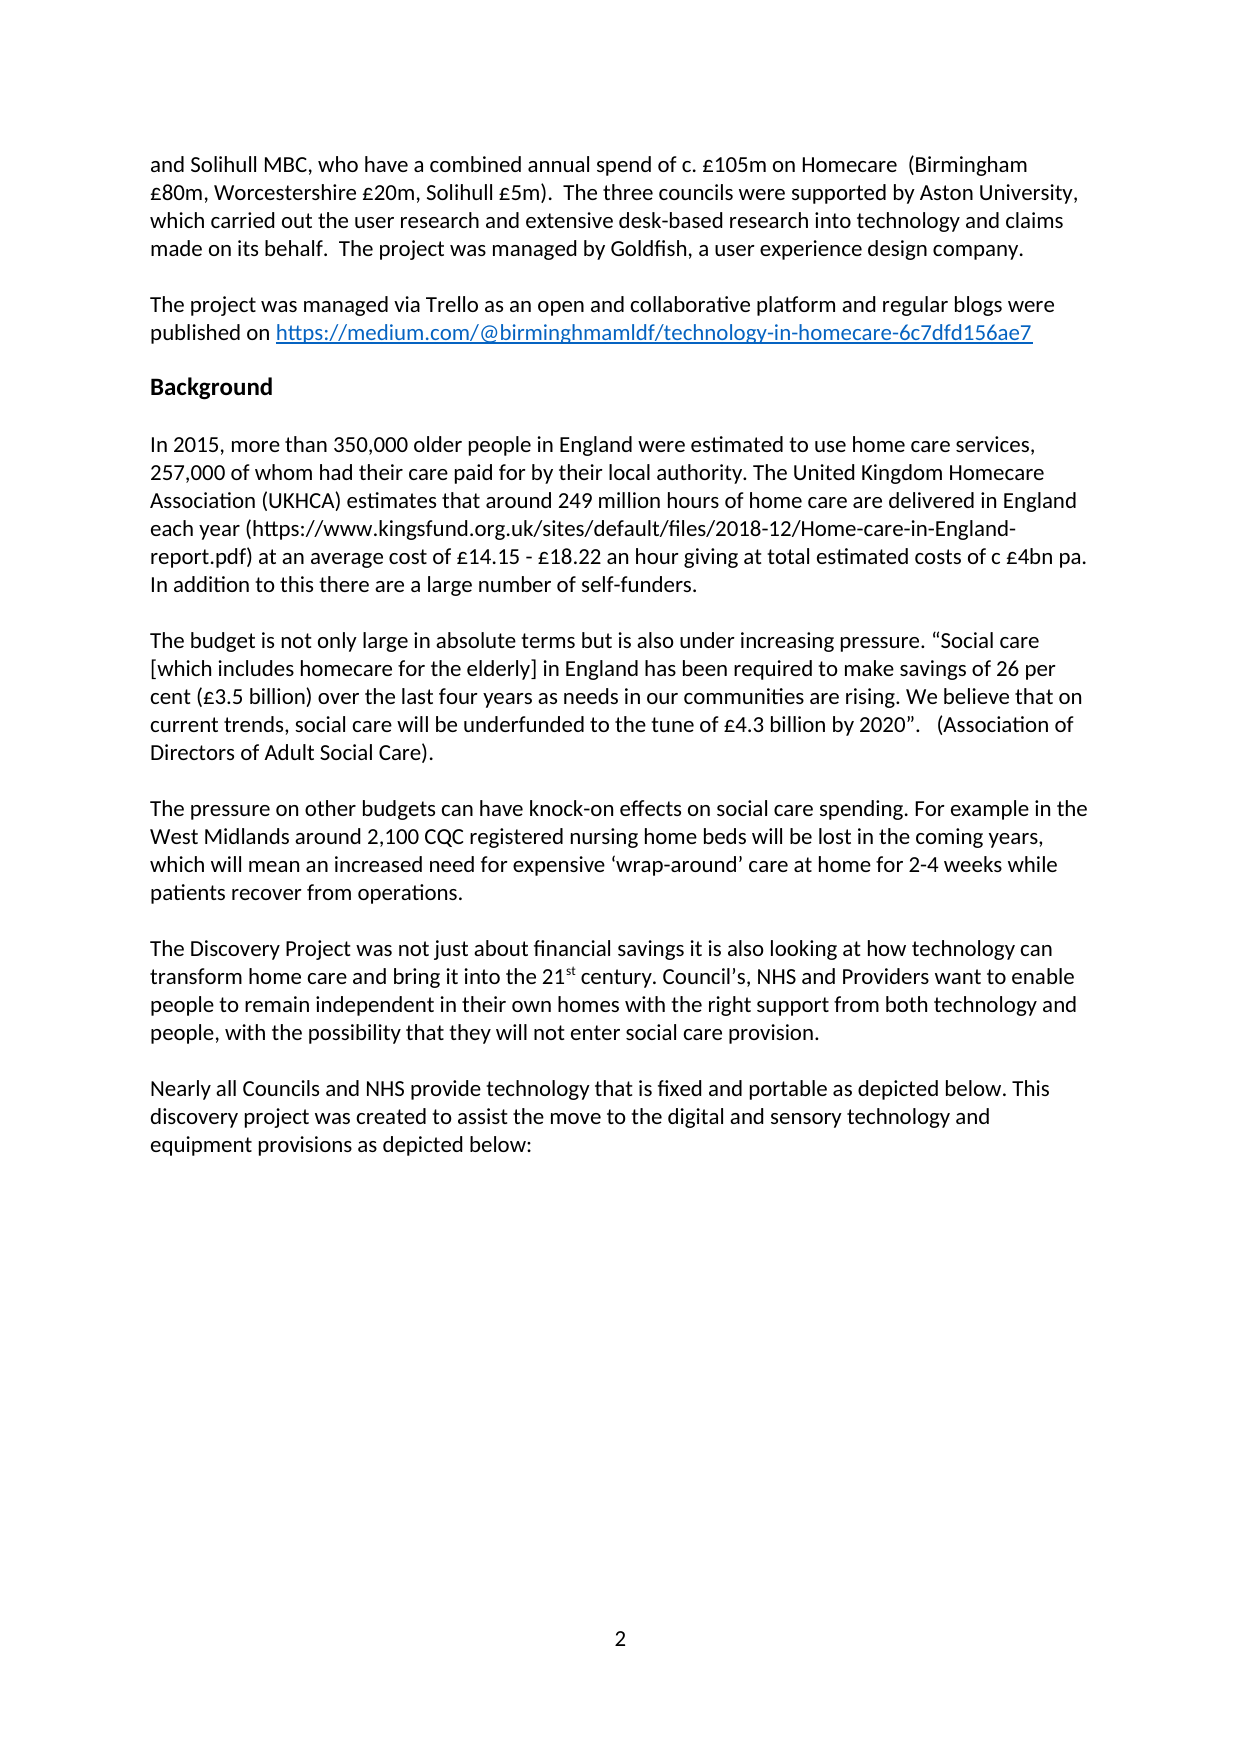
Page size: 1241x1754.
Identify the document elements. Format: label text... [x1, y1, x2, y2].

text The Discovery Project was not just about financial savings it is also looking at how technology can transform home care and bring it into the 21st century. Council’s, NHS and Providers want to enable people to remain independent in their own homes with the right support from both technology and people, with the possibility that they will not enter social care provision. [150, 934, 1090, 1046]
text Background [150, 371, 1090, 402]
text The budget is not only large in absolute terms but is also under increasing pressure. “Social care [which includes homecare for the elderly] in England has been required to make savings of 26 per cent (£3.5 billion) over the last four years as needs in our communities are rising. We believe that on current trends, social care will be underfunded to the tune of £4.3 billion by 2020”. (Association of Directors of Adult Social Care). [150, 626, 1090, 766]
text The pressure on other budgets can have knock-on effects on social care spending. For example in the West Midlands around 2,100 CQC registered nursing home beds will be lost in the coming years, which will mean an increased need for expensive ‘wrap-around’ care at home for 2-4 weeks while patients recover from operations. [150, 794, 1090, 906]
text The project was managed via Trello as an open and collaborative platform and regular blogs were published on https://medium.com/@birminghmamldf/technology-in-homecare-6c7dfd156ae7 [150, 290, 1090, 346]
text Nearly all Councils and NHS provide technology that is fixed and portable as depicted below. This discovery project was created to assist the move to the digital and sensory technology and equipment provisions as depicted below: [150, 1074, 1090, 1158]
text and Solihull MBC, who have a combined annual spend of c. £105m on Homecare (Birmingham £80m, Worcestershire £20m, Solihull £5m). The three councils were supported by Aston University, which carried out the user research and extensive desk-based research into technology and claims made on its behalf. The project was managed by Goldfish, a user experience design company. [150, 150, 1090, 262]
text In 2015, more than 350,000 older people in England were estimated to use home care services, 257,000 of whom had their care paid for by their local authority. The United Kingdom Homecare Association (UKHCA) estimates that around 249 million hours of home care are delivered in England each year (https://www.kingsfund.org.uk/sites/default/files/2018-12/Home-care-in-England-report.pdf) at an average cost of £14.15 - £18.22 an hour giving at total estimated costs of c £4bn pa. In addition to this there are a large number of self-funders. [150, 430, 1090, 598]
